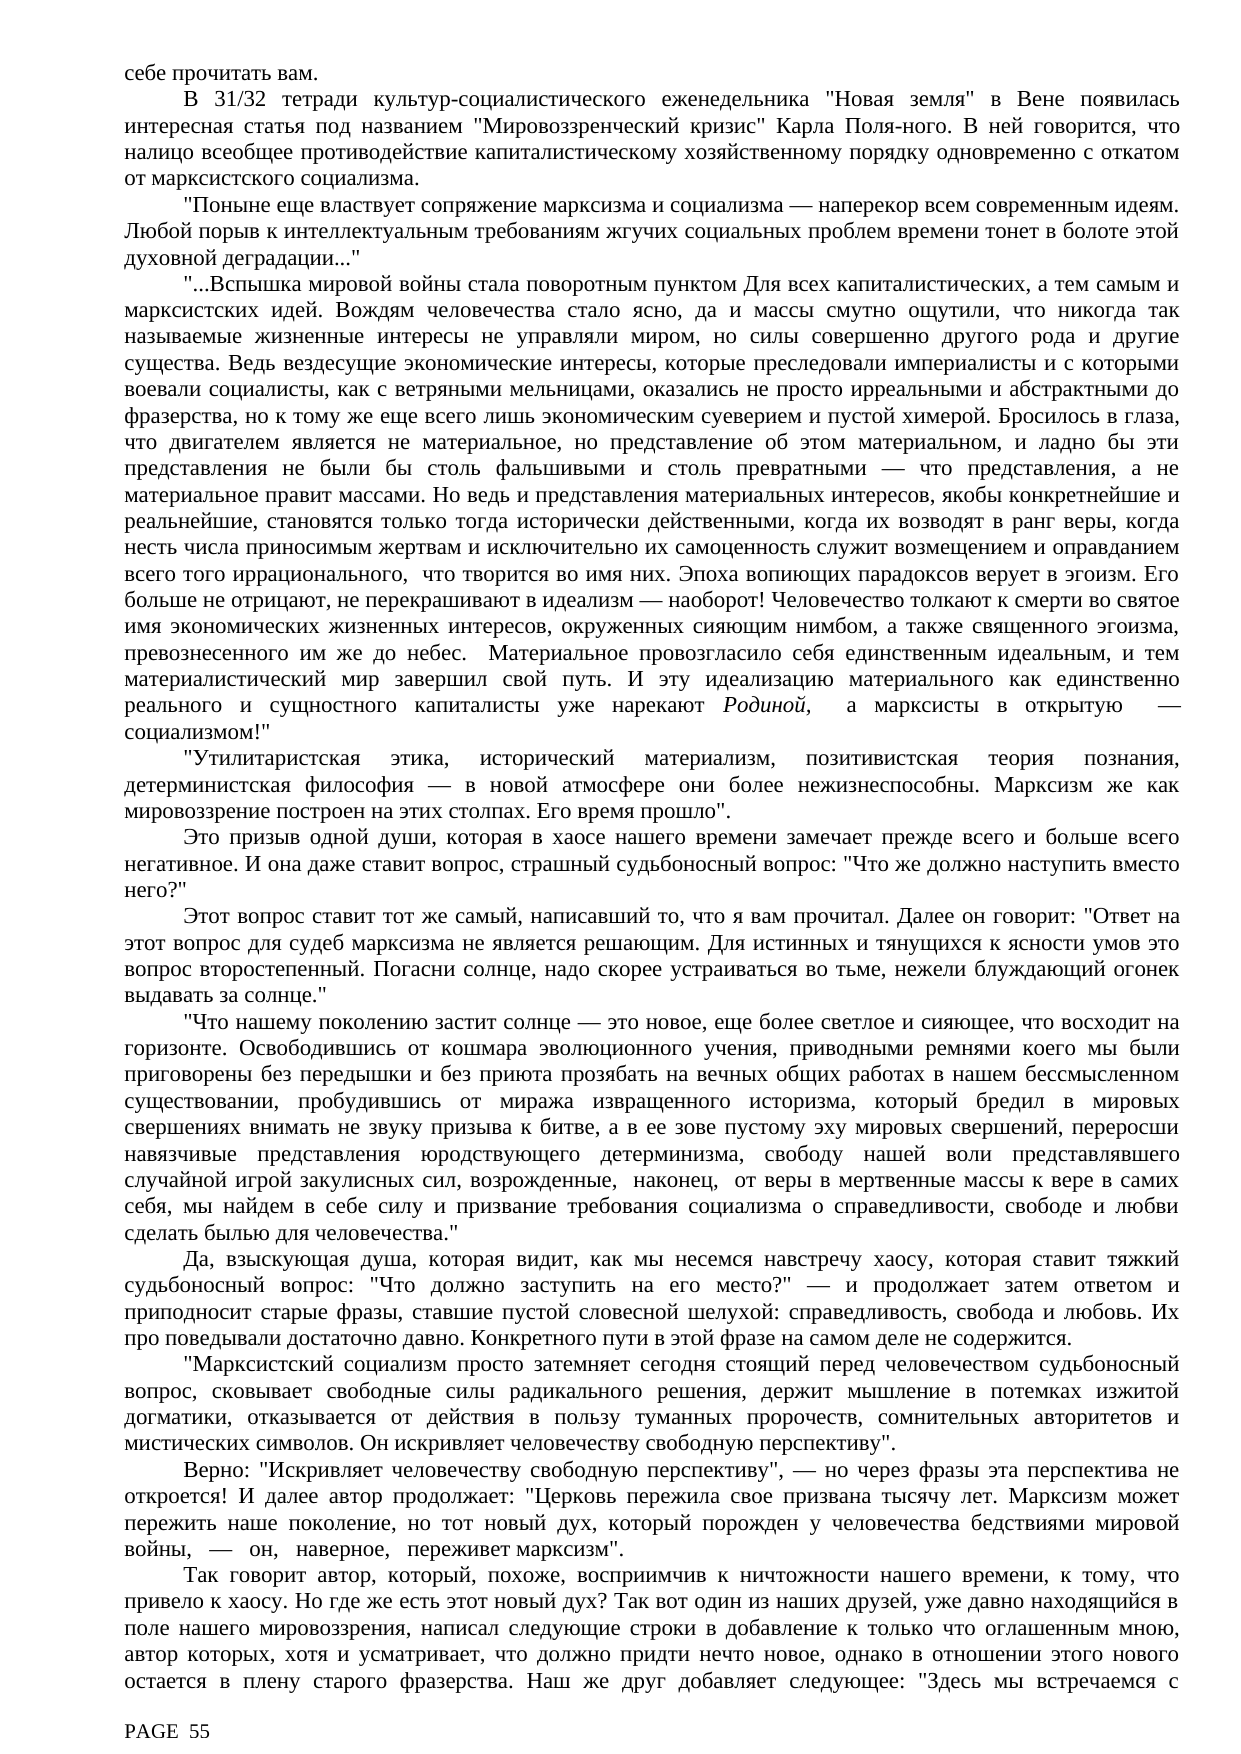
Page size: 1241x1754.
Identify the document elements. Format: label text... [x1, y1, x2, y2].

text "Марксистский социализм просто затемняет сегодня стоящий перед человечеством судьбоносный вопрос, сковывает свободные силы радикального решения, держит мышление в потемках изжитой догматики, отказывается от действия в пользу туманных пророчеств, сомнительных авторитетов и мистических символов. Он искривляет человечеству свободную перспективу". [124, 1350, 1181, 1456]
text "Что нашему поколению застит солнце — это новое, еще более светлое и сияющее, что восходит на горизонте. Освободившись от кошмара эволюционного учения, приводными ремнями коего мы были приговорены без передышки и без приюта прозябать на вечных общих работах в нашем бессмысленном существовании, пробудившись от миража извращенного историзма, который бредил в мировых свершениях внимать не звуку призыва к битве, а в ее зове пустому эху мировых свершений, переросши навязчивые представления юродствующего детерминизма, свободу нашей воли представлявшего случайной игрой закулисных сил, возрожденные, наконец, от веры в мертвенные массы к вере в самих себя, мы найдем в себе силу и призвание требования социализма о справедливости, свободе и любви сделать былью для человечества." [124, 1008, 1181, 1245]
text Да, взыскующая душа, которая видит, как мы несемся навстречу хаосу, которая ставит тяжкий судьбоносный вопрос: "Что должно заступить на его место?" — и продолжает затем ответом и приподносит старые фразы, ставшие пустой словесной шелухой: справедливость, свобода и любовь. Их про поведывали достаточно давно. Конкретного пути в этой фразе на самом деле не содержится. [124, 1245, 1181, 1350]
text Верно: "Искривляет человечеству свободную перспективу", — но через фразы эта перспектива не откроется! И далее автор продолжает: "Церковь пережила свое призвана тысячу лет. Марксизм может пережить наше поколение, но тот новый дух, который порожден у человечества бедствиями мировой войны, — он, наверное, переживет марксизм". [124, 1456, 1181, 1561]
text себе прочитать вам. [124, 59, 1181, 85]
text "Поныне еще властвует сопряжение марксизма и социализма — наперекор всем современным идеям. Любой порыв к интеллектуальным требованиям жгучих социальных проблем времени тонет в болоте этой духовной деградации..." [124, 191, 1181, 270]
text Этот вопрос ставит тот же самый, написавший то, что я вам прочитал. Далее он говорит: "Ответ на этот вопрос для судеб марксизма не является решающим. Для истинных и тянущихся к ясности умов это вопрос второстепенный. Погасни солнце, надо скорее устраиваться во тьме, нежели блуждающий огонек выдавать за солнце." [124, 902, 1181, 1008]
text Так говорит автор, который, похоже, восприимчив к ничтожности нашего времени, к тому, что привело к хаосу. Но где же есть этот новый дух? Так вот один из наших друзей, уже давно находящийся в поле нашего мировоззрения, написал следующие строки в добавление к только что оглашенным мною, автор которых, хотя и усматривает, что должно придти нечто новое, однако в отношении этого нового остается в плену старого фразерства. Наш же друг добавляет следующее: "Здесь мы встречаемся с [124, 1561, 1181, 1693]
text В 31/32 тетради культур-социалистического еженедельника "Новая земля" в Вене появилась интересная статья под названием "Мировоззренческий кризис" Карла Поля-ного. В ней говорится, что налицо всеобщее противодействие капиталистическому хозяйственному порядку одновременно с откатом от марксистского социализма. [124, 85, 1181, 191]
text "...Вспышка мировой войны стала поворотным пунктом Для всех капиталистических, а тем самым и марксистских идей. Вождям человечества стало ясно, да и массы смутно ощутили, что никогда так называемые жизненные интересы не управляли миром, но силы совершенно другого рода и другие существа. Ведь вездесущие экономические интересы, которые преследовали империалисты и с которыми воевали социалисты, как с ветряными мельницами, оказались не просто ирреальными и абстрактными до фразерства, но к тому же еще всего лишь экономическим суеверием и пустой химерой. Бросилось в глаза, что двигателем является не материальное, но представление об этом материальном, и ладно бы эти представления не были бы столь фальшивыми и столь превратными — что представления, а не материальное правит массами. Но ведь и представления материальных интересов, якобы конкретнейшие и реальнейшие, становятся только тогда исторически действенными, когда их возводят в ранг веры, когда несть числа приносимым жертвам и исключительно их самоценность служит возмещением и оправданием всего того иррационального, что творится во имя них. Эпоха вопиющих парадоксов верует в эгоизм. Его больше не отрицают, не перекрашивают в идеализм — наоборот! Человечество толкают к смерти во святое имя экономических жизненных интересов, окруженных сияющим нимбом, а также священного эгоизма, превознесенного им же до небес. Материальное провозгласило себя единственным идеальным, и тем материалистический мир завершил свой путь. И эту идеализацию материального как единственно реального и сущностного капиталисты уже нарекают Родиной, а марксисты в открытую — социализмом!" [124, 270, 1181, 744]
text Это призыв одной души, которая в хаосе нашего времени замечает прежде всего и больше всего негативное. И она даже ставит вопрос, страшный судьбоносный вопрос: "Что же должно наступить вместо него?" [124, 823, 1181, 902]
text "Утилитаристская этика, исторический материализм, позитивистская теория познания, детерминистская философия — в новой атмосфере они более нежизнеспособны. Марксизм же как мировоззрение построен на этих столпах. Его время прошло". [124, 744, 1181, 823]
